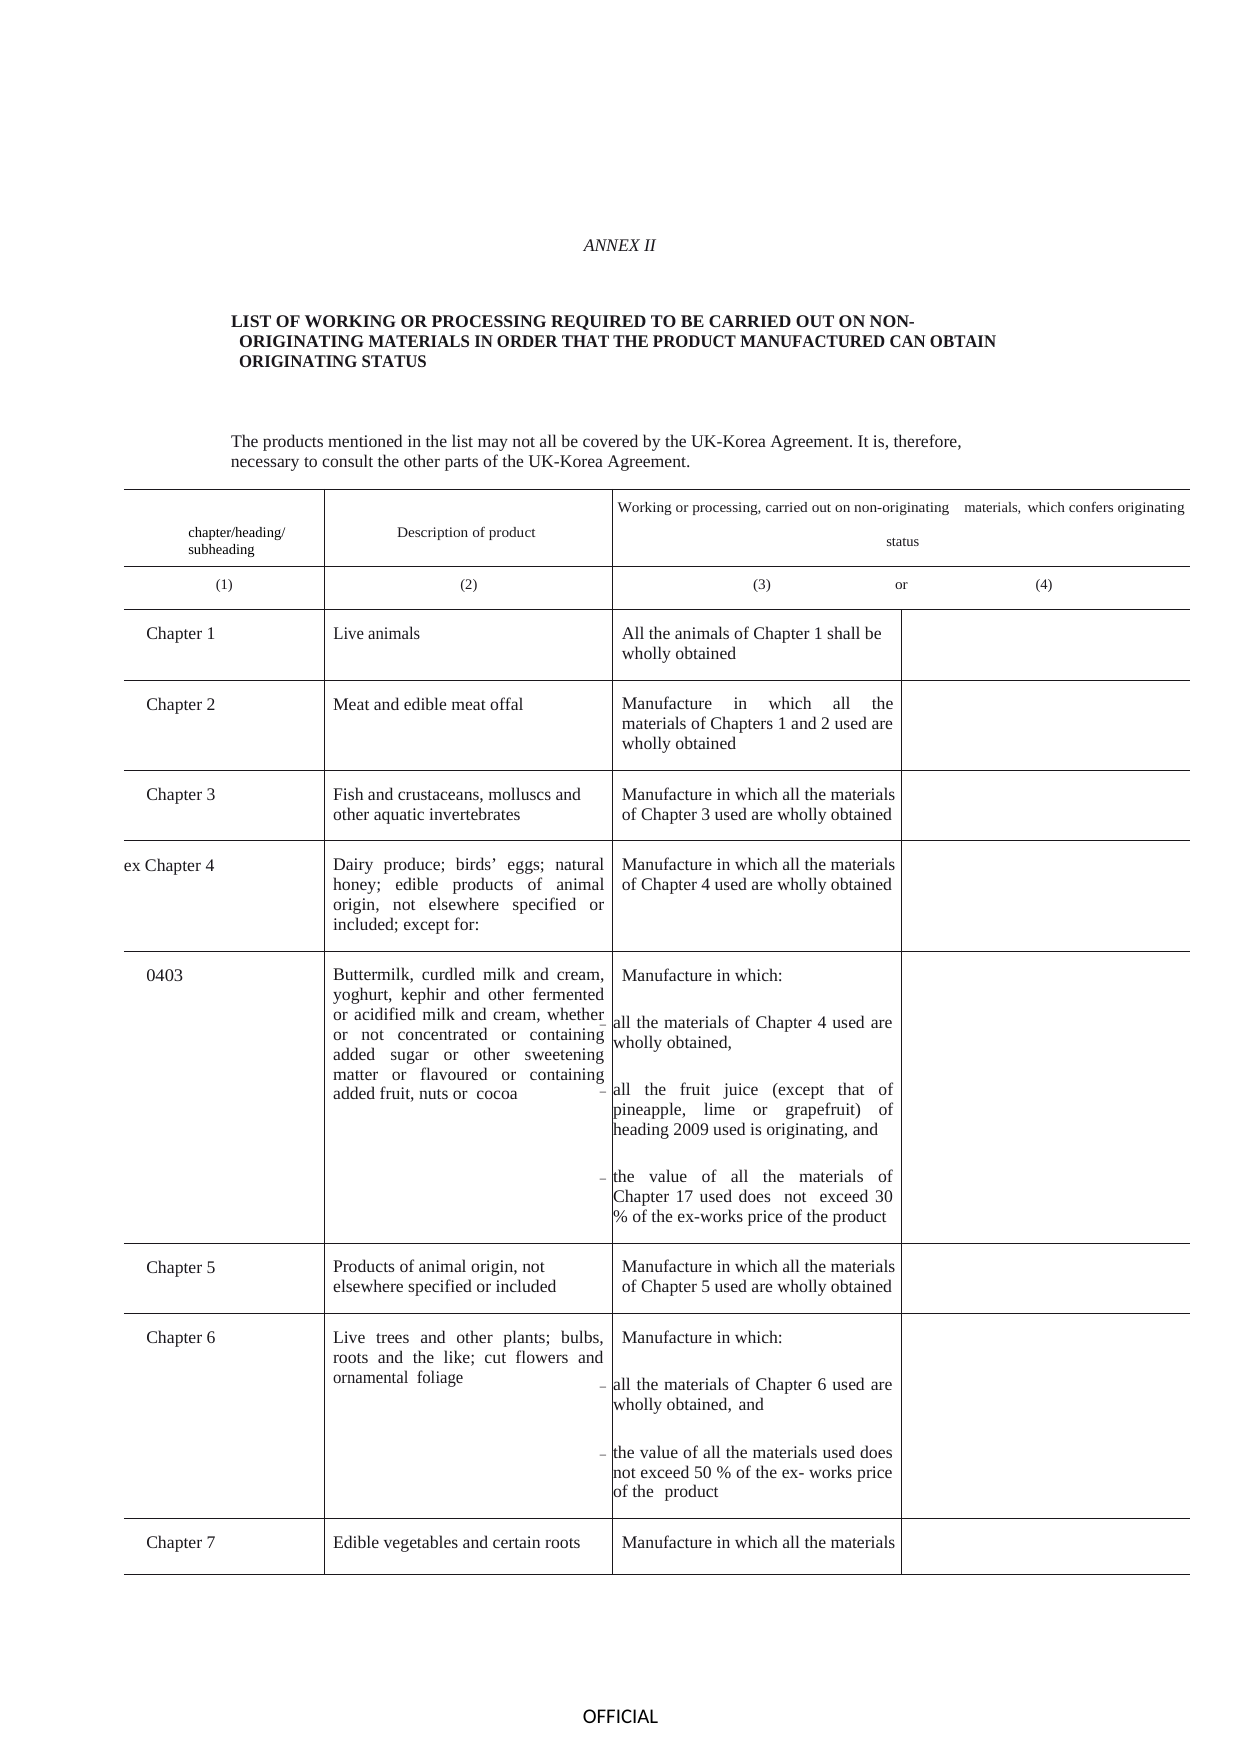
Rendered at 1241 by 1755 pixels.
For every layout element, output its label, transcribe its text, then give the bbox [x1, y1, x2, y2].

table_cell Dairy produce; birds’ eggs; natural honey; edible products of animal origin, not elsewhere specified or included; except for: [325, 841, 612, 951]
table_cell Chapter 5 [124, 1244, 324, 1313]
table_cell Chapter 7 [124, 1519, 324, 1574]
table_cell [902, 841, 1190, 951]
table_header materials, [961, 490, 1025, 566]
table_cell Manufacture in which: all the materials of Chapter 4 used are wholly obtained, all the fruit juice (except that of pineapple, lime or grapefruit) of heading 2009 used is originating, and the value of all the materials of Chapter 17 used does not exceed 30 % of the ex-works price of the product [613, 952, 901, 1243]
table_cell Manufacture in which: all the materials of Chapter 6 used are wholly obtained, and the value of all the materials used does not exceed 50 % of the ex- works price of the product [613, 1314, 901, 1518]
table_cell Manufacture in which all the materials of Chapter 5 used are wholly obtained [613, 1244, 901, 1313]
table_cell [902, 1519, 1190, 1574]
table_header which confers originating [1025, 490, 1190, 566]
table_cell All the animals of Chapter 1 shall be wholly obtained [613, 610, 901, 680]
table_cell (1) [124, 567, 324, 609]
table_cell Edible vegetables and certain roots [325, 1519, 612, 1574]
table_cell (3) or [613, 567, 961, 609]
table_cell [902, 1314, 1190, 1518]
table_cell (4) [961, 567, 1190, 609]
table_cell Live animals [325, 610, 612, 680]
table_cell Manufacture in which all the materials of Chapter 3 used are wholly obtained [613, 771, 901, 840]
table_cell [902, 771, 1190, 840]
table_cell Chapter 6 [124, 1314, 324, 1518]
table_cell ex Chapter 4 [124, 841, 324, 951]
table_cell Fish and crustaceans, molluscs and other aquatic invertebrates [325, 771, 612, 840]
table_cell [902, 610, 1190, 680]
table_cell Manufacture in which all the materials [613, 1519, 901, 1574]
table_cell (2) [325, 567, 612, 609]
table_header chapter/heading/subheading [124, 490, 324, 566]
table_cell Live trees and other plants; bulbs, roots and the like; cut flowers and ornamental foliage [325, 1314, 612, 1518]
text LIST OF WORKING OR PROCESSING REQUIRED TO BE CARRIED OUT ON NON-ORIGINATING MATERIALS IN ORDER THAT THE PRODUCT MANUFACTURED CAN OBTAIN ORIGINATING STATUS [231, 312, 1009, 371]
table_cell [902, 681, 1190, 770]
table_cell [902, 1244, 1190, 1313]
text ANNEX II [402, 235, 839, 255]
table_cell Products of animal origin, not elsewhere specified or included [325, 1244, 612, 1313]
table_cell Manufacture in which all the materials of Chapter 4 used are wholly obtained [613, 841, 901, 951]
table_cell Chapter 2 [124, 681, 324, 770]
table_header Description of product [325, 490, 612, 566]
table_cell Buttermilk, curdled milk and cream, yoghurt, kephir and other fermented or acidified milk and cream, whether or not concentrated or containing added sugar or other sweetening matter or flavoured or containing added fruit, nuts or cocoa [325, 952, 612, 1243]
table_cell Chapter 3 [124, 771, 324, 840]
table_cell Chapter 1 [124, 610, 324, 680]
table_cell Manufacture in which all the materials of Chapters 1 and 2 used are wholly obtained [613, 681, 901, 770]
text The products mentioned in the list may not all be covered by the UK-Korea Agreement. It is, therefore, necessary to consult the other parts of the UK-Korea Agreement. [231, 431, 1009, 471]
table_cell [902, 952, 1190, 1243]
table_cell Meat and edible meat offal [325, 681, 612, 770]
table_cell 0403 [124, 952, 324, 1243]
table_header Working or processing, carried out on non-originating status [613, 490, 961, 566]
